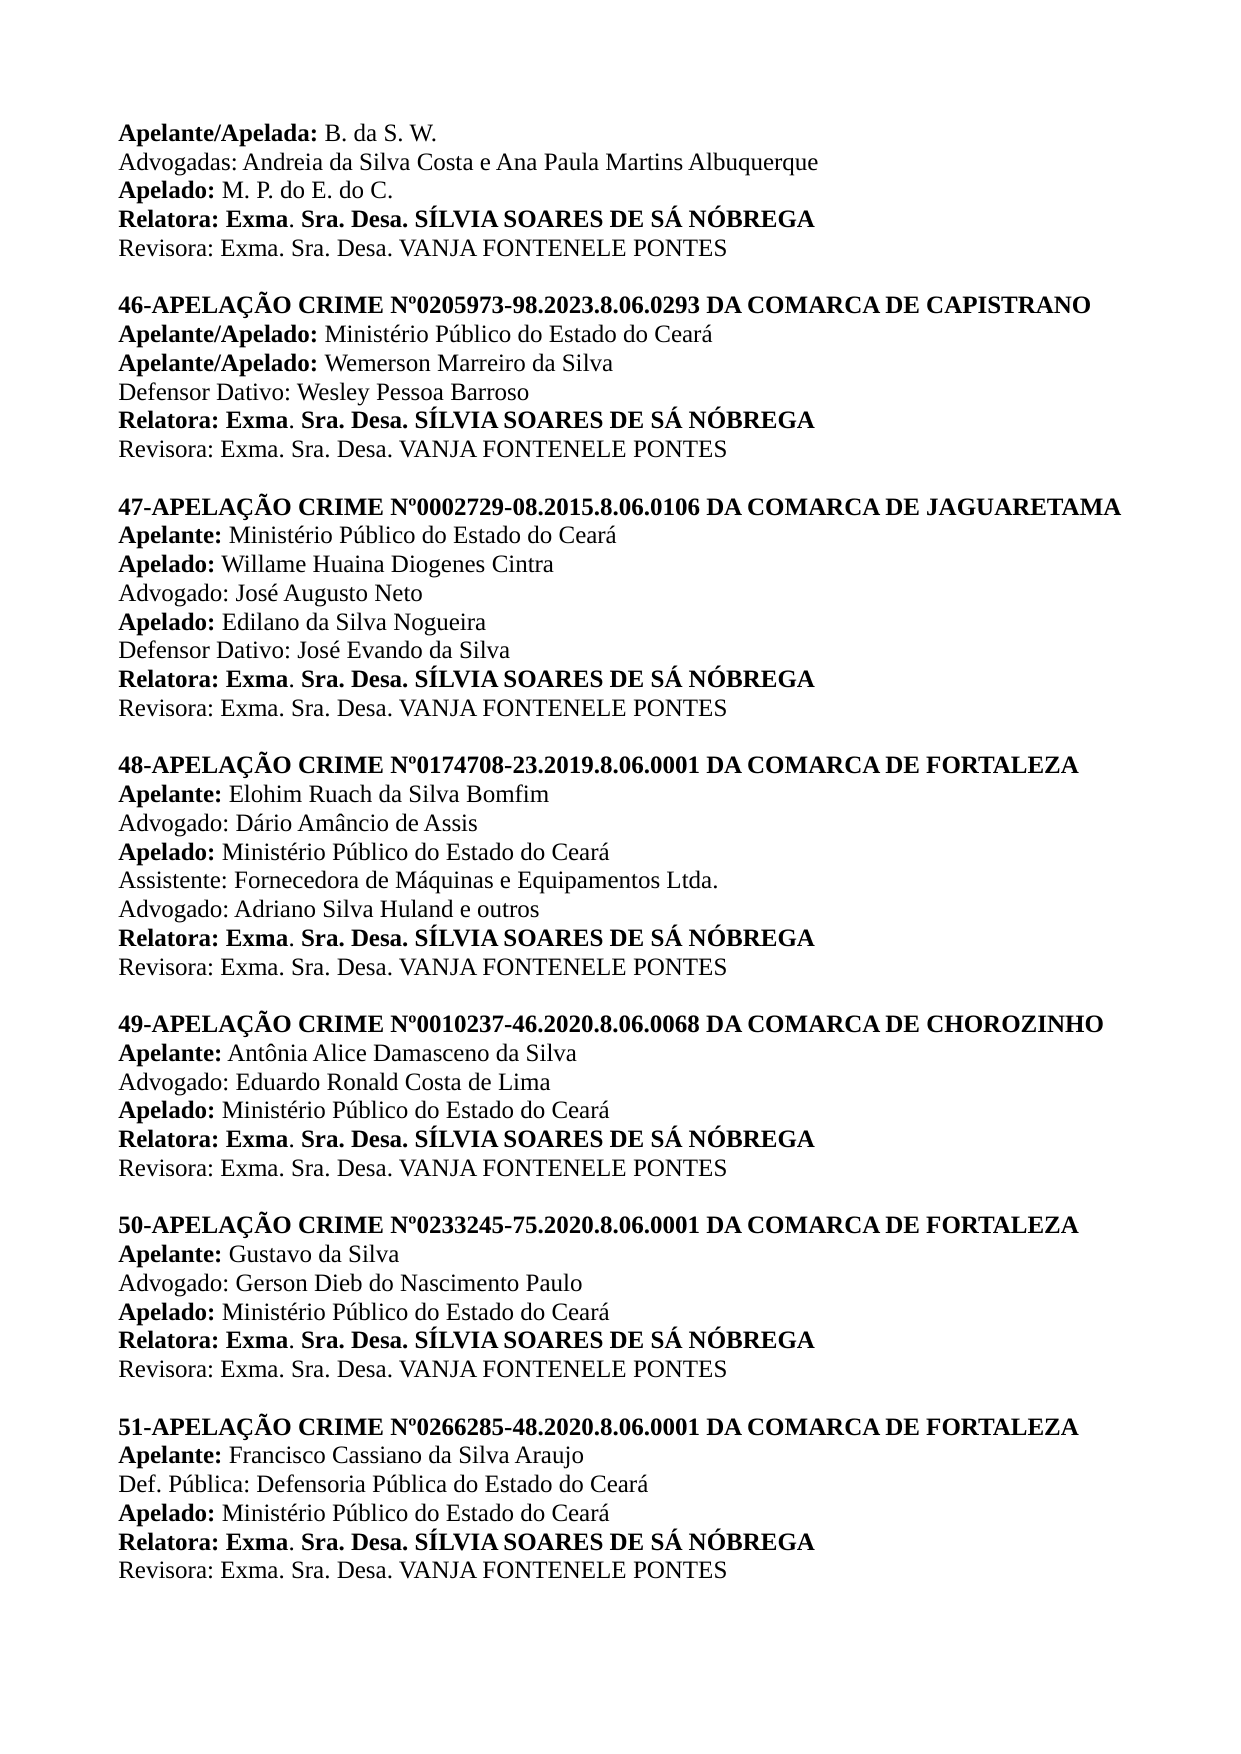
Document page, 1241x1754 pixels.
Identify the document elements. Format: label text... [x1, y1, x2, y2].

text Assistente: Fornecedora de Máquinas e Equipamentos Ltda. [118, 866, 1122, 894]
text Revisora: Exma. Sra. Desa. VANJA FONTENELE PONTES [118, 1153, 1122, 1182]
text Defensor Dativo: Wesley Pessoa Barroso [118, 377, 1122, 406]
text Apelante: Ministério Público do Estado do Ceará [118, 521, 1122, 549]
text Revisora: Exma. Sra. Desa. VANJA FONTENELE PONTES [118, 1556, 1122, 1584]
text Revisora: Exma. Sra. Desa. VANJA FONTENELE PONTES [118, 693, 1122, 722]
text 50-APELAÇÃO CRIME Nº0233245-75.2020.8.06.0001 DA COMARCA DE FORTALEZA [118, 1211, 1122, 1239]
text Relatora: Exma. Sra. Desa. SÍLVIA SOARES DE SÁ NÓBREGA [118, 1326, 1122, 1354]
text Apelante: Antônia Alice Damasceno da Silva [118, 1038, 1122, 1067]
text Apelante: Francisco Cassiano da Silva Araujo [118, 1441, 1122, 1469]
text Apelante: Elohim Ruach da Silva Bomfim [118, 779, 1122, 808]
text 47-APELAÇÃO CRIME Nº0002729-08.2015.8.06.0106 DA COMARCA DE JAGUARETAMA [118, 492, 1122, 521]
text Apelado: Willame Huaina Diogenes Cintra [118, 549, 1122, 578]
text Revisora: Exma. Sra. Desa. VANJA FONTENELE PONTES [118, 233, 1122, 262]
text 46-APELAÇÃO CRIME Nº0205973-98.2023.8.06.0293 DA COMARCA DE CAPISTRANO [118, 291, 1122, 319]
text Advogado: Gerson Dieb do Nascimento Paulo [118, 1268, 1122, 1297]
text Def. Pública: Defensoria Pública do Estado do Ceará [118, 1469, 1122, 1498]
text Relatora: Exma. Sra. Desa. SÍLVIA SOARES DE SÁ NÓBREGA [118, 923, 1122, 952]
text Apelado: M. P. do E. do C. [118, 176, 1122, 204]
text Advogado: Dário Amâncio de Assis [118, 808, 1122, 837]
text Revisora: Exma. Sra. Desa. VANJA FONTENELE PONTES [118, 952, 1122, 981]
text Apelado: Ministério Público do Estado do Ceará [118, 1297, 1122, 1326]
text Apelante/Apelada: B. da S. W. [118, 118, 1122, 147]
text 49-APELAÇÃO CRIME Nº0010237-46.2020.8.06.0068 DA COMARCA DE CHOROZINHO [118, 1009, 1122, 1038]
text Relatora: Exma. Sra. Desa. SÍLVIA SOARES DE SÁ NÓBREGA [118, 664, 1122, 693]
text Apelado: Edilano da Silva Nogueira [118, 607, 1122, 636]
text Advogado: Adriano Silva Huland e outros [118, 894, 1122, 923]
text Advogado: Eduardo Ronald Costa de Lima [118, 1067, 1122, 1096]
text Relatora: Exma. Sra. Desa. SÍLVIA SOARES DE SÁ NÓBREGA [118, 406, 1122, 434]
text 51-APELAÇÃO CRIME Nº0266285-48.2020.8.06.0001 DA COMARCA DE FORTALEZA [118, 1412, 1122, 1441]
text Defensor Dativo: José Evando da Silva [118, 636, 1122, 664]
text Relatora: Exma. Sra. Desa. SÍLVIA SOARES DE SÁ NÓBREGA [118, 204, 1122, 233]
text Apelante/Apelado: Wemerson Marreiro da Silva [118, 348, 1122, 377]
text Apelante: Gustavo da Silva [118, 1239, 1122, 1268]
text Apelado: Ministério Público do Estado do Ceará [118, 1498, 1122, 1527]
text Revisora: Exma. Sra. Desa. VANJA FONTENELE PONTES [118, 1354, 1122, 1383]
text Apelante/Apelado: Ministério Público do Estado do Ceará [118, 319, 1122, 348]
text Relatora: Exma. Sra. Desa. SÍLVIA SOARES DE SÁ NÓBREGA [118, 1124, 1122, 1153]
text Apelado: Ministério Público do Estado do Ceará [118, 837, 1122, 866]
text Advogadas: Andreia da Silva Costa e Ana Paula Martins Albuquerque [118, 147, 1122, 176]
text Apelado: Ministério Público do Estado do Ceará [118, 1096, 1122, 1124]
text Revisora: Exma. Sra. Desa. VANJA FONTENELE PONTES [118, 434, 1122, 463]
text Advogado: José Augusto Neto [118, 578, 1122, 607]
text Relatora: Exma. Sra. Desa. SÍLVIA SOARES DE SÁ NÓBREGA [118, 1527, 1122, 1556]
text 48-APELAÇÃO CRIME Nº0174708-23.2019.8.06.0001 DA COMARCA DE FORTALEZA [118, 751, 1122, 779]
